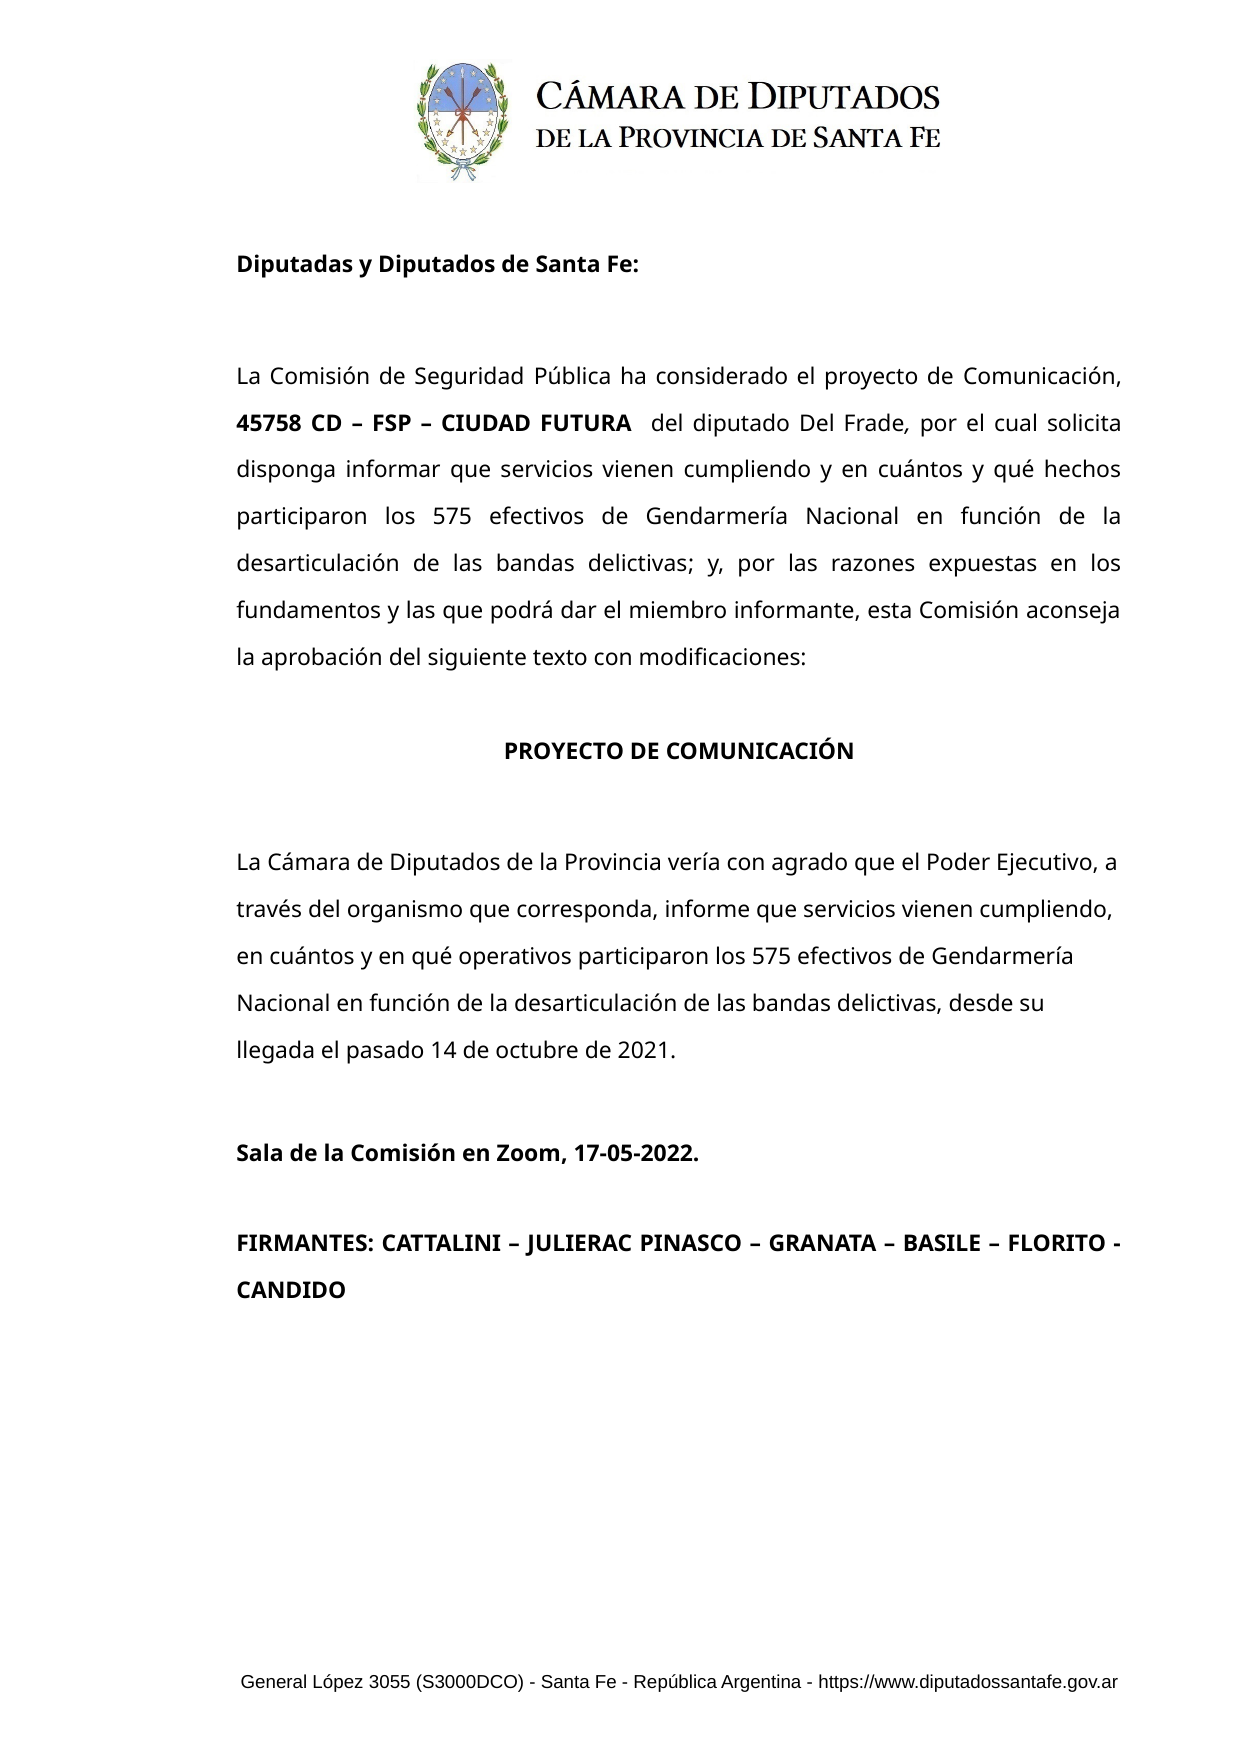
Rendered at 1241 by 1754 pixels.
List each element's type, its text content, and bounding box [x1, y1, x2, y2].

list Sala de la Comisión en Zoom, 17-05-2022. [236, 1137, 1122, 1168]
text Diputadas y Diputados de Santa Fe: [236, 248, 1122, 279]
text PROYECTO DE COMUNICACIÓN [236, 735, 1122, 766]
picture [413, 59, 945, 183]
text La Cámara de Diputados de la Provincia vería con agrado que el Poder Ejecutivo, a través del organismo que corresponda, informe que servicios vienen cumpliendo, en cuántos y en qué operativos participaron los 575 efectivos de Gendarmería Nacional en función de la desarticulación de las bandas delictivas, desde su llegada el pasado 14 de octubre de 2021. [236, 846, 1122, 1065]
text FIRMANTES: CATTALINI – JULIERAC PINASCO – GRANATA – BASILE – FLORITO - CANDIDO [236, 1227, 1122, 1305]
text La Comisión de Seguridad Pública ha considerado el proyecto de Comunicación, 45758 CD – FSP – CIUDAD FUTURA del diputado Del Frade, por el cual solicita disponga informar que servicios vienen cumpliendo y en cuántos y qué hechos participaron los 575 efectivos de Gendarmería Nacional en función de la desarticulación de las bandas delictivas; y, por las razones expuestas en los fundamentos y las que podrá dar el miembro informante, esta Comisión aconseja la aprobación del siguiente texto con modificaciones: [236, 360, 1122, 672]
